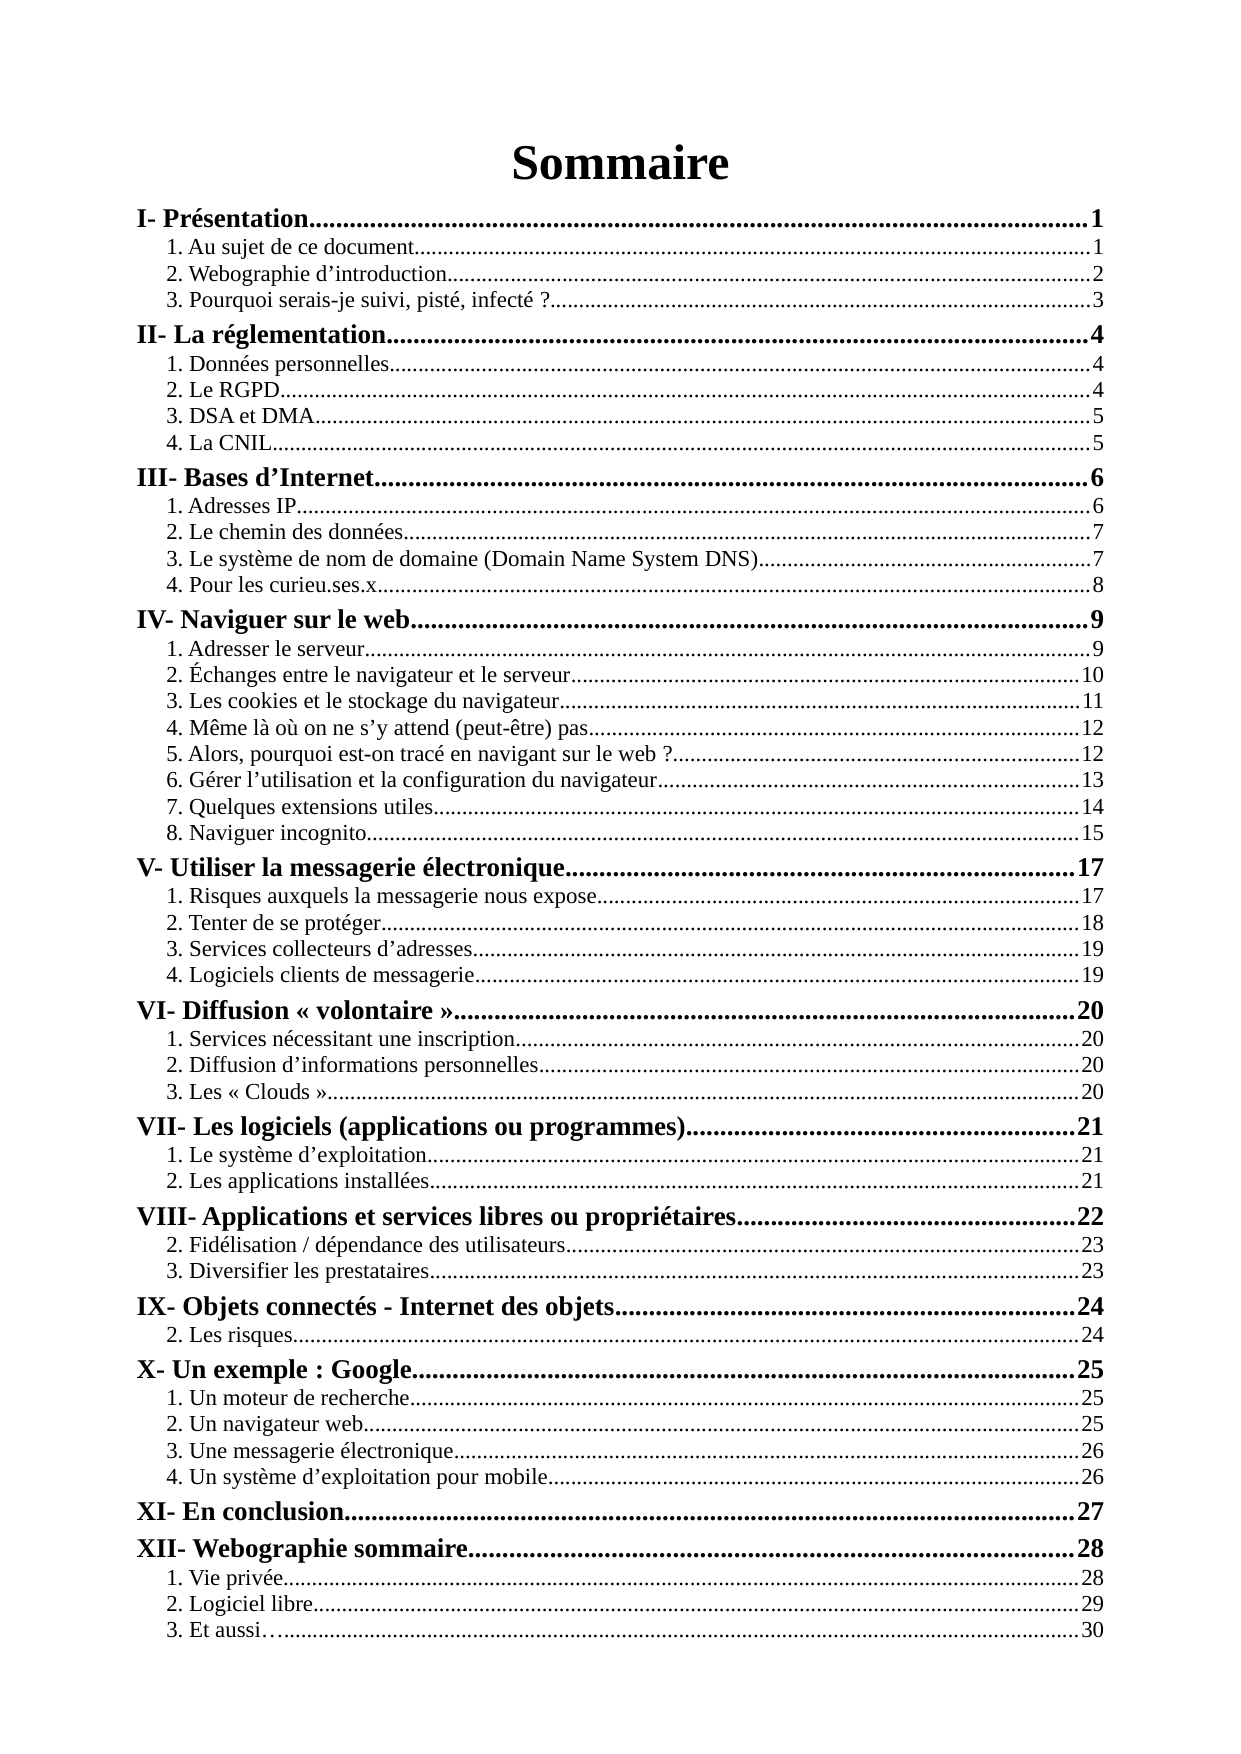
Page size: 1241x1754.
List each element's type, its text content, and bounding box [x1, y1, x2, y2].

text 3. DSA et DMA 5 [166, 402, 1104, 429]
text 2. Le RGPD 4 [166, 376, 1104, 402]
text 8. Naviguer incognito 15 [166, 819, 1104, 845]
text 4. Un système d’exploitation pour mobile 26 [166, 1463, 1104, 1489]
text 2. Logiciel libre 29 [166, 1590, 1104, 1616]
text V- Utiliser la messagerie électronique 17 [136, 851, 1104, 882]
text 4. La CNIL 5 [166, 429, 1104, 455]
text 2. Tenter de se protéger 18 [166, 909, 1104, 935]
text 1. Au sujet de ce document 1 [166, 233, 1104, 260]
text IX- Objets connectés - Internet des objets 24 [136, 1289, 1104, 1321]
text XII- Webographie sommaire 28 [136, 1533, 1104, 1564]
text 2. Un navigateur web 25 [166, 1411, 1104, 1437]
text XI- En conclusion 27 [136, 1496, 1104, 1527]
text 1. Adresser le serveur 9 [166, 634, 1104, 661]
text 1. Adresses IP 6 [166, 492, 1104, 518]
text 1. Risques auxquels la messagerie nous expose 17 [166, 882, 1104, 909]
text 5. Alors, pourquoi est-on tracé en navigant sur le web ? 12 [166, 740, 1104, 766]
text 2. Les applications installées 21 [166, 1167, 1104, 1194]
text VIII- Applications et services libres ou propriétaires 22 [136, 1200, 1104, 1231]
text 2. Les risques 24 [166, 1321, 1104, 1347]
text 3. Les cookies et le stockage du navigateur 11 [166, 687, 1104, 714]
text 3. Le système de nom de domaine (Domain Name System DNS) 7 [166, 545, 1104, 571]
text 3. Pourquoi serais-je suivi, pisté, infecté ? 3 [166, 286, 1104, 312]
text 1. Données personnelles 4 [166, 349, 1104, 376]
text 4. Pour les curieu.ses.x 8 [166, 571, 1104, 597]
text VII- Les logiciels (applications ou programmes) 21 [136, 1110, 1104, 1141]
text 3. Les « Clouds » 20 [166, 1078, 1104, 1104]
text 3. Et aussi… 30 [166, 1616, 1104, 1643]
text 2. Échanges entre le navigateur et le serveur 10 [166, 661, 1104, 687]
text 1. Services nécessitant une inscription 20 [166, 1025, 1104, 1051]
text 3. Une messagerie électronique 26 [166, 1437, 1104, 1463]
text 2. Webographie d’introduction 2 [166, 260, 1104, 286]
text IV- Naviguer sur le web 9 [136, 603, 1104, 634]
text 4. Même là où on ne s’y attend (peut-être) pas 12 [166, 714, 1104, 740]
text 3. Services collecteurs d’adresses 19 [166, 935, 1104, 962]
text 7. Quelques extensions utiles 14 [166, 793, 1104, 819]
text III- Bases d’Internet 6 [136, 461, 1104, 492]
text 1. Vie privée 28 [166, 1564, 1104, 1590]
text X- Un exemple : Google 25 [136, 1353, 1104, 1384]
text 4. Logiciels clients de messagerie 19 [166, 962, 1104, 988]
text VI- Diffusion « volontaire » 20 [136, 994, 1104, 1025]
text 3. Diversifier les prestataires 23 [166, 1257, 1104, 1284]
text 2. Fidélisation / dépendance des utilisateurs 23 [166, 1231, 1104, 1257]
text 2. Le chemin des données 7 [166, 518, 1104, 545]
text II- La réglementation 4 [136, 318, 1104, 349]
text 1. Un moteur de recherche 25 [166, 1384, 1104, 1411]
text 2. Diffusion d’informations personnelles 20 [166, 1051, 1104, 1078]
text 6. Gérer l’utilisation et la configuration du navigateur 13 [166, 766, 1104, 793]
subtitle Sommaire [136, 133, 1104, 190]
text 1. Le système d’exploitation 21 [166, 1141, 1104, 1167]
text I- Présentation 1 [136, 202, 1104, 233]
